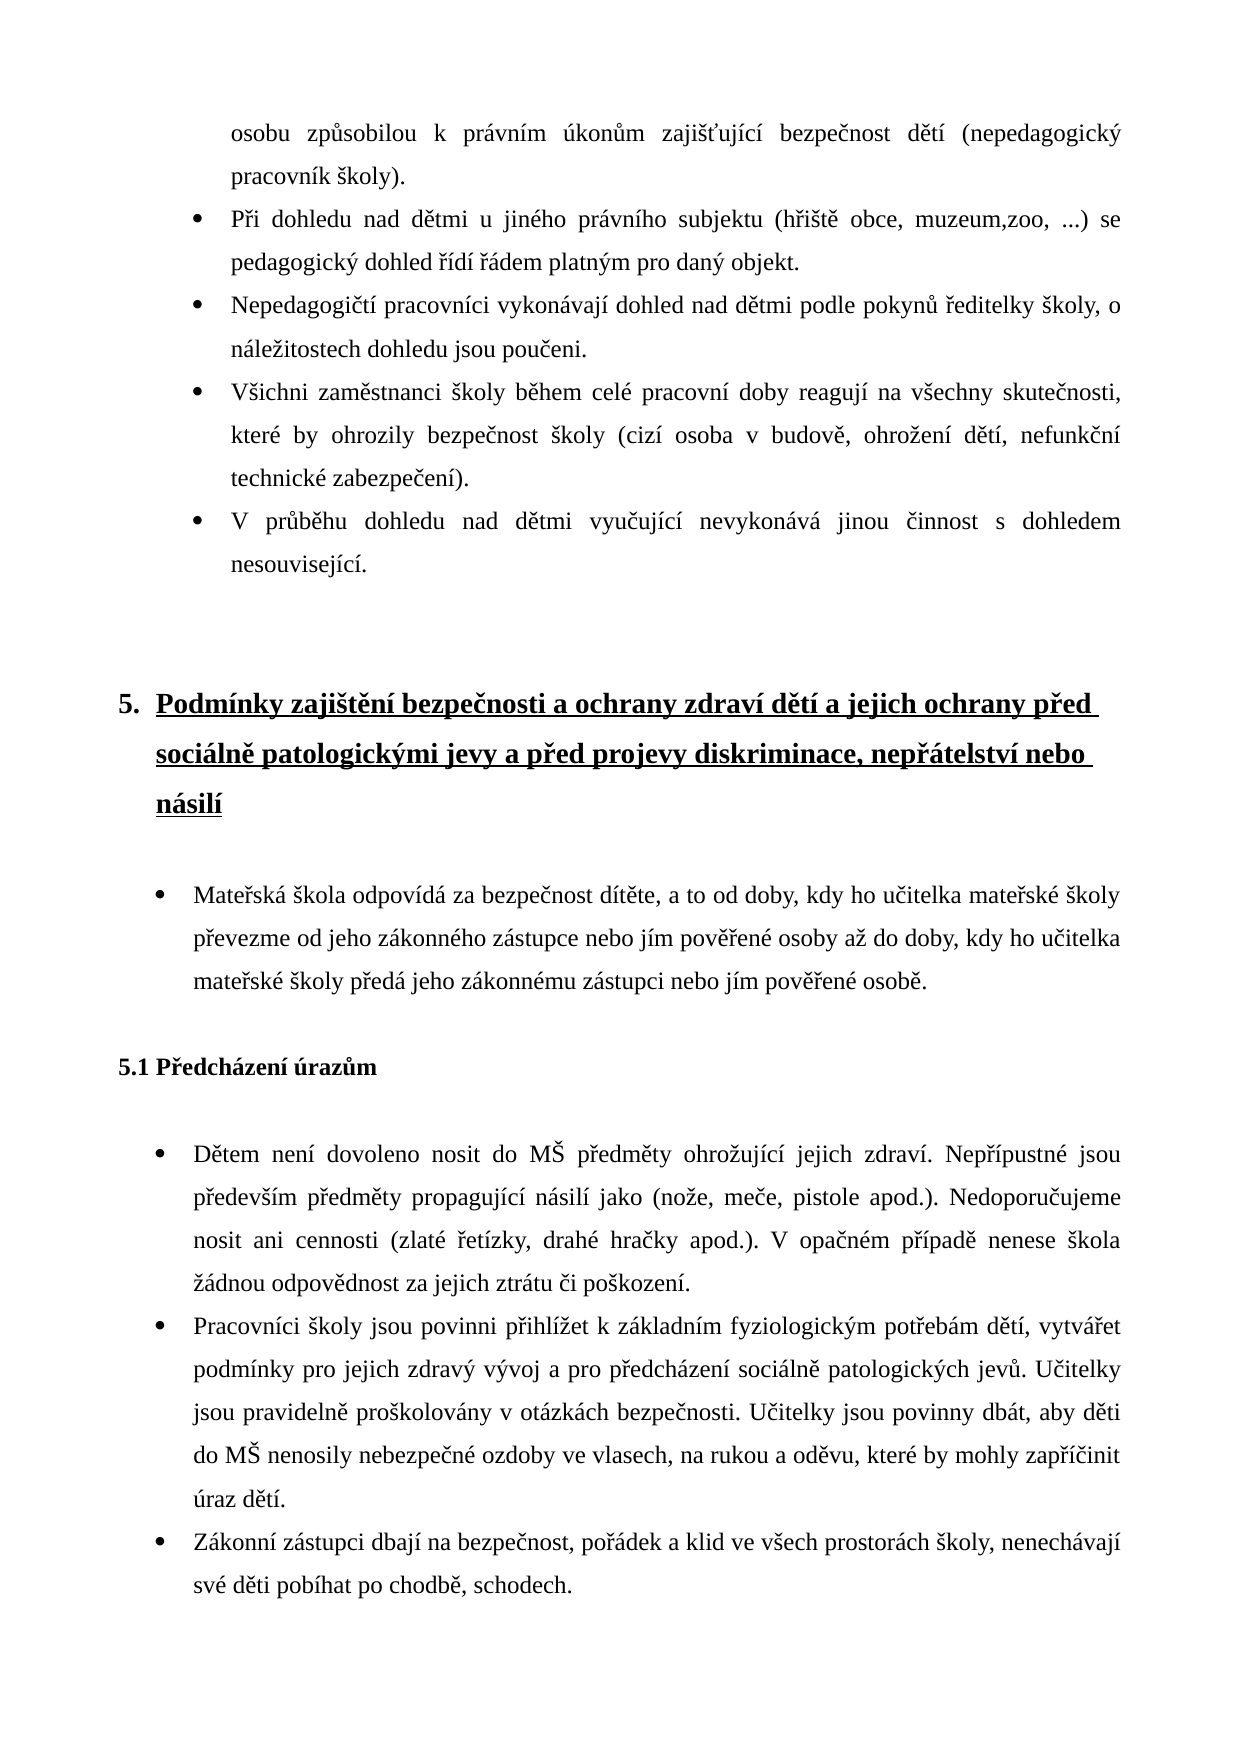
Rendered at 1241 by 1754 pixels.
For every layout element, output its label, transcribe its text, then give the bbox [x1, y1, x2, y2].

list Pracovníci školy jsou povinni přihlížet k základním fyziologickým potřebám dětí, vytvářet podmínky pro jejich zdravý vývoj a pro předcházení sociálně patologických jevů. Učitelky jsou pravidelně proškolovány v otázkách bezpečnosti. Učitelky jsou povinny dbát, aby děti do MŠ nenosily nebezpečné ozdoby ve vlasech, na rukou a oděvu, které by mohly zapříčinit úraz dětí. [156, 1311, 1122, 1512]
list Podmínky zajištění bezpečnosti a ochrany zdraví dětí a jejich ochrany před sociálně patologickými jevy a před projevy diskriminace, nepřátelství nebo násilí [118, 686, 1122, 820]
list Dětem není dovoleno nosit do MŠ předměty ohrožující jejich zdraví. Nepřípustné jsou především předměty propagující násilí jako (nože, meče, pistole apod.). Nedoporučujeme nosit ani cennosti (zlaté řetízky, drahé hračky apod.). V opačném případě nenese škola žádnou odpovědnost za jejich ztrátu či poškození. [156, 1139, 1122, 1297]
list osobu způsobilou k právním úkonům zajišťující bezpečnost dětí (nepedagogický pracovník školy). [193, 118, 1122, 190]
list Nepedagogičtí pracovníci vykonávají dohled nad dětmi podle pokynů ředitelky školy, o náležitostech dohledu jsou poučeni. [193, 291, 1122, 362]
list V průběhu dohledu nad dětmi vyučující nevykonává jinou činnost s dohledem nesouvisející. [193, 506, 1122, 578]
text 5.1 Předcházení úrazům [118, 1052, 1122, 1081]
list Mateřská škola odpovídá za bezpečnost dítěte, a to od doby, kdy ho učitelka mateřské školy převezme od jeho zákonného zástupce nebo jím pověřené osoby až do doby, kdy ho učitelka mateřské školy předá jeho zákonnému zástupci nebo jím pověřené osobě. [156, 880, 1122, 995]
list Zákonní zástupci dbají na bezpečnost, pořádek a klid ve všech prostorách školy, nenechávají své děti pobíhat po chodbě, schodech. [156, 1527, 1122, 1599]
list Všichni zaměstnanci školy během celé pracovní doby reagují na všechny skutečnosti, které by ohrozily bezpečnost školy (cizí osoba v budově, ohrožení dětí, nefunkční technické zabezpečení). [193, 377, 1122, 492]
list Při dohledu nad dětmi u jiného právního subjektu (hřiště obce, muzeum,zoo, ...) se pedagogický dohled řídí řádem platným pro daný objekt. [193, 204, 1122, 276]
